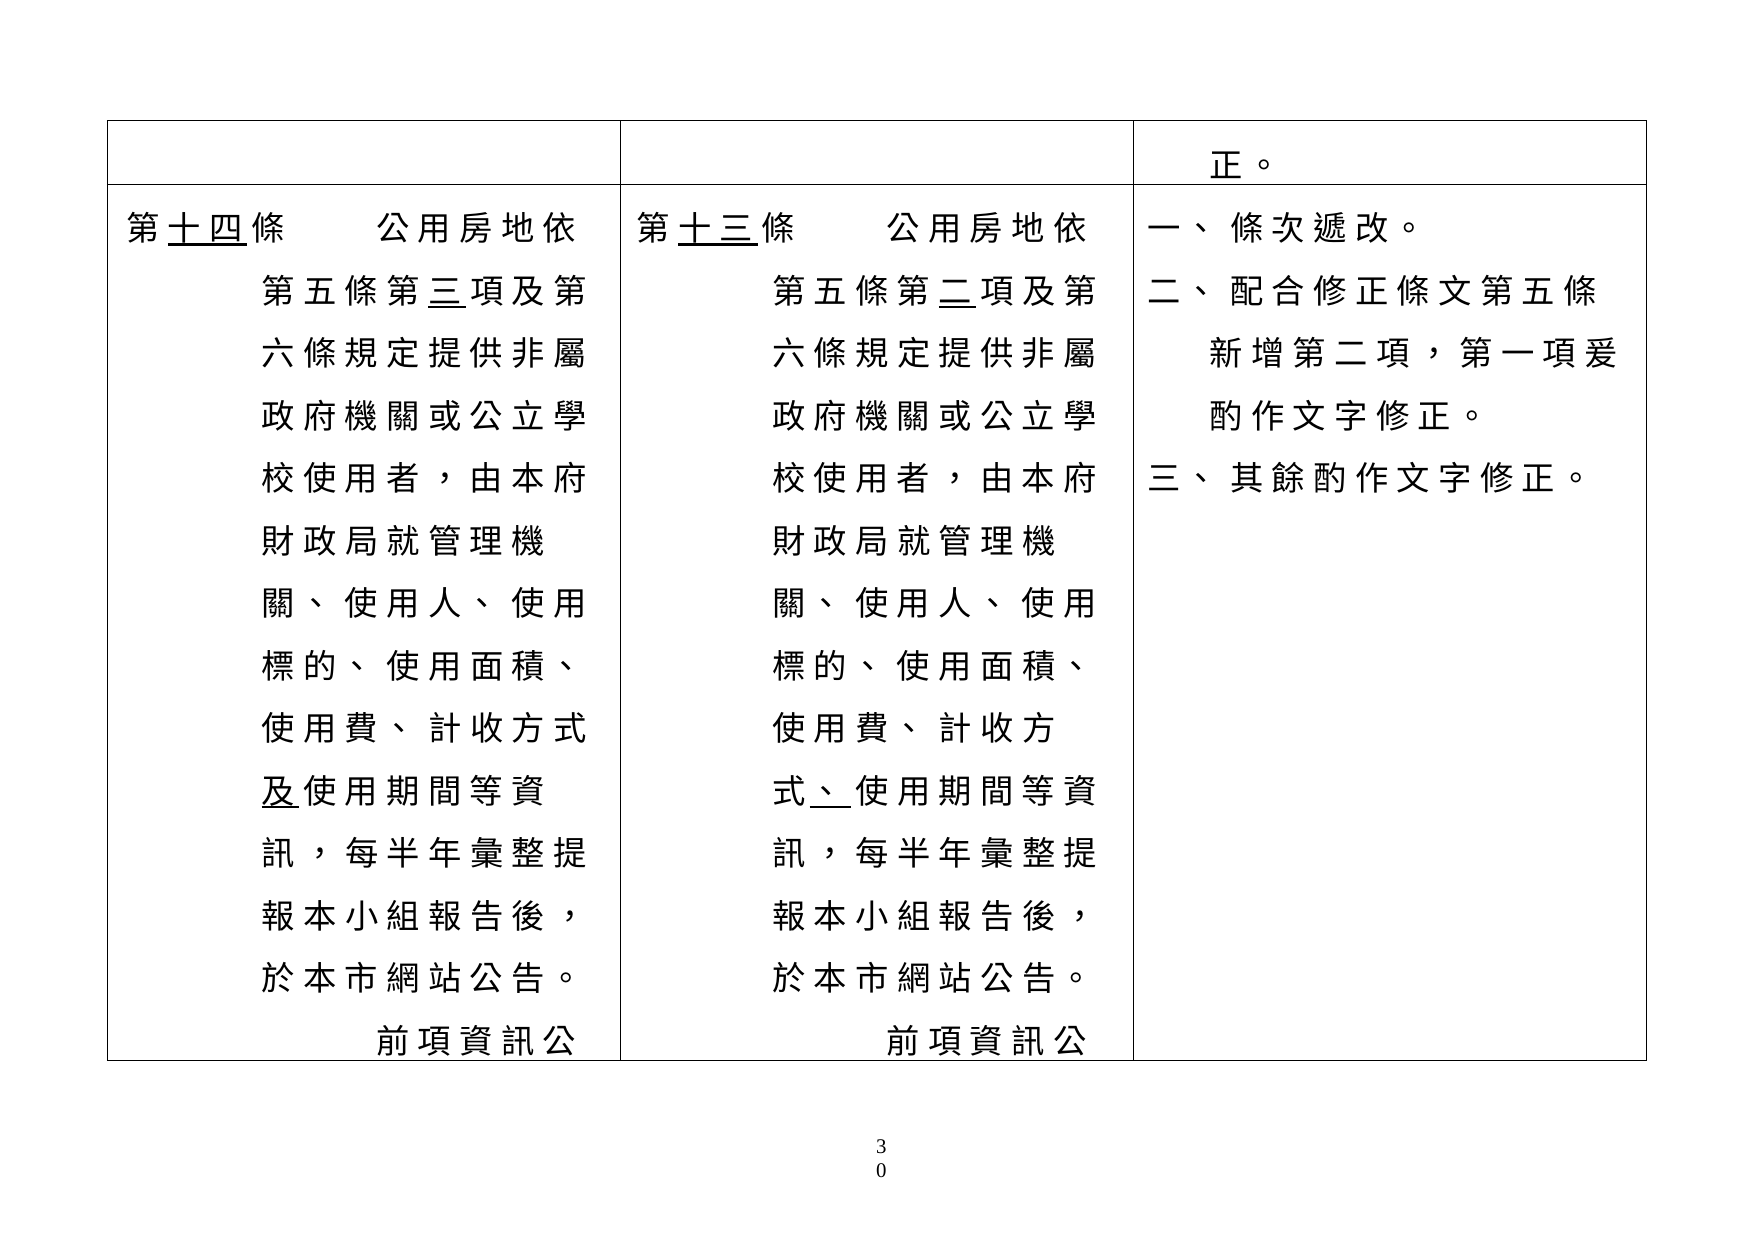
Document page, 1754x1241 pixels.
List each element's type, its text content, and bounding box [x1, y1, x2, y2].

table_cell 第十四條 公用房地依第五條第三項及第六條規定提供非屬政府機關或公立學校使用者，由本府財政局就管理機關、使用人、使用標的、使用面積、使用費、計收方式及使用期間等資訊，每半年彙整提報本小組報告後，於本市網站公告。 前項資訊公 [108, 185, 620, 1060]
table_cell 一、條次遞改。 二、配合修正條文第五條新增第二項，第一項爰酌作文字修正。 三、其餘酌作文字修正。 [1134, 185, 1646, 1060]
table_cell 第十三條 公用房地依第五條第二項及第六條規定提供非屬政府機關或公立學校使用者，由本府財政局就管理機關、使用人、使用標的、使用面積、使用費、計收方式、使用期間等資訊，每半年彙整提報本小組報告後，於本市網站公告。 前項資訊公 [621, 185, 1133, 1060]
table_cell [108, 121, 620, 184]
table_cell 正。 [1134, 121, 1646, 184]
table_cell [621, 121, 1133, 184]
